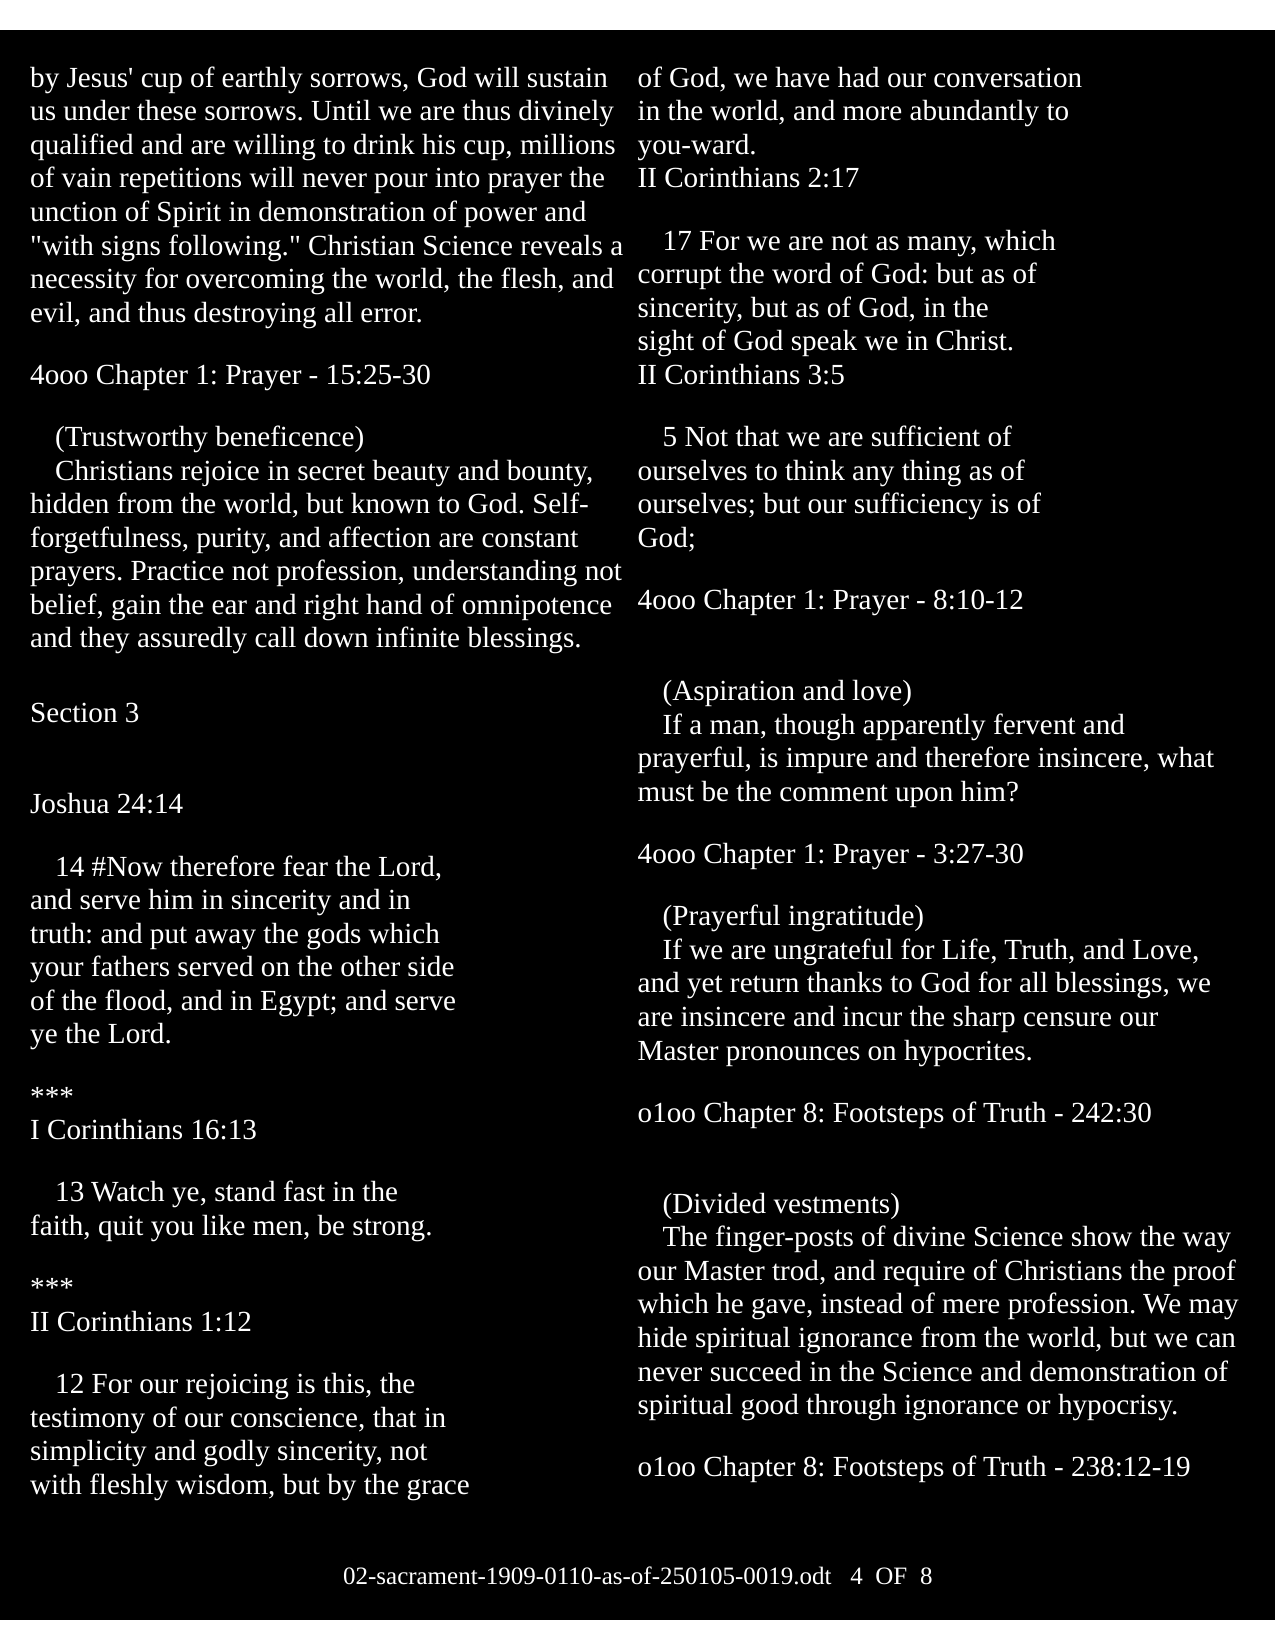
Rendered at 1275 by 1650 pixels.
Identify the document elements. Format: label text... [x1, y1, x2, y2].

text Psalm 141:1,2 1 Lord, I cry unto thee: make haste unto me; give ear unto my voice, when I cry unto thee. 2 Let my prayer be set forth before thee as incense; and the lifting up of my hands as the evening sacrifice. *** Mark 14:32,35-38 32 And they came to a place which was named Gethsemane: and he saith to his disciples, Sit ye here, while I shall pray. 35 And he went forward a little, and fell on the ground, and prayed that, if it were possible, the hour might pass from him. 36 And he said, Abba, Father, all things are possible unto thee; take away this cup from me: nevertheless not what I will, but what thou wilt. 37 And he cometh, and findeth them sleeping, and saith unto Peter, Simon, sleepest thou? couldest not thou watch one hour? 38 Watch ye and pray, lest ye enter into temptation. The spirit truly is ready, but the flesh is weak. *** I Thessalonians 5:17,18 17 Pray without ceasing. 18 In every thing give thanks: for this is the will of God in Christ Jesus concerning you. 3ooo Chapter 2: Atonement and Eucharist - 47:31 (The traitor's conspiracy) During his night of gloom and glory in the garden, Jesus realized the utter error of a belief in any possible material intelligence. The pangs of neglect and the staves of bigoted ignorance smote him sorely. His students slept. He said unto them: "Could ye not watch with me one hour?" Could they not watch with him who, waiting and struggling in voiceless agony, held uncomplaining guard over a world? There was no response to that human yearning, and so Jesus turned forever away from earth to heaven, from sense to Soul. 4ooo Chapter 1: Prayer - 10:5 (The chalice sacrificial) The world must grow to the spiritual understanding of prayer. If good enough to profit by Jesus' cup of earthly sorrows, God will sustain us under these sorrows. Until we are thus divinely qualified and are willing to drink his cup, millions of vain repetitions will never pour into prayer the unction of Spirit in demonstration of power and "with signs following." Christian Science reveals a necessity for overcoming the world, the flesh, and evil, and thus destroying all error. 4ooo Chapter 1: Prayer - 15:25-30 (Trustworthy beneficence) Christians rejoice in secret beauty and bounty, hidden from the world, but known to God. Self-forgetfulness, purity, and affection are constant prayers. Practice not profession, understanding not belief, gain the ear and right hand of omnipotence and they assuredly call down infinite blessings. [30, 60, 637, 654]
text Joshua 24:14 14 #Now therefore fear the Lord, and serve him in sincerity and in truth: and put away the gods which your fathers served on the other side of the flood, and in Egypt; and serve ye the Lord. *** I Corinthians 16:13 13 Watch ye, stand fast in the faith, quit you like men, be strong. *** II Corinthians 1:12 12 For our rejoicing is this, the testimony of our conscience, that in simplicity and godly sincerity, not with fleshly wisdom, but by the grace of God, we have had our conversation in the world, and more abundantly to you-ward. II Corinthians 2:17 17 For we are not as many, which corrupt the word of God: but as of sincerity, but as of God, in the sight of God speak we in Christ. II Corinthians 3:5 5 Not that we are sufficient of ourselves to think any thing as of ourselves; but our sufficiency is of God; 4ooo Chapter 1: Prayer - 8:10-12 (Aspiration and love) If a man, though apparently fervent and prayerful, is impure and therefore insincere, what must be the comment upon him? 4ooo Chapter 1: Prayer - 3:27-30 (Prayerful ingratitude) If we are ungrateful for Life, Truth, and Love, and yet return thanks to God for all blessings, we are insincere and incur the sharp censure our Master pronounces on hypocrites. o1oo Chapter 8: Footsteps of Truth - 242:30 (Divided vestments) The finger-posts of divine Science show the way our Master trod, and require of Christians the proof which he gave, instead of mere profession. We may hide spiritual ignorance from the world, but we can never succeed in the Science and demonstration of spiritual good through ignorance or hypocrisy. o1oo Chapter 8: Footsteps of Truth - 238:12-19 (Unimproved opportunities) To fall away from Truth in times of persecution, shows that we never understood Truth. From out the bridal chamber of wisdom there will come the warning, "I know you not." Unimproved opportunities will rebuke us when we attempt to claim the benefits of an experience we have not made our own, try to reap the harvest we have not sown, and wish to enter unlawfully into the labors of others. ooo4 Chapter 13: Teaching Christian Science - 462:9 (Divided loyalty) If the student goes away to practise Truth's teachings only in part, dividing his interests between God and mammon and substituting his own views for Truth, he will inevitably reap the error he sows. Whoever would demonstrate the healing of Christian Science must abide strictly by its rules, heed every statement, and advance from the rudiments laid down. There is nothing difficult nor toilsome in this task, when the way is pointed out; but self-denial, sincerity, Christianity, and persistence alone win the prize, as they usually do in every department of life. [30, 60, 1245, 1512]
text Section 3 [30, 695, 637, 729]
